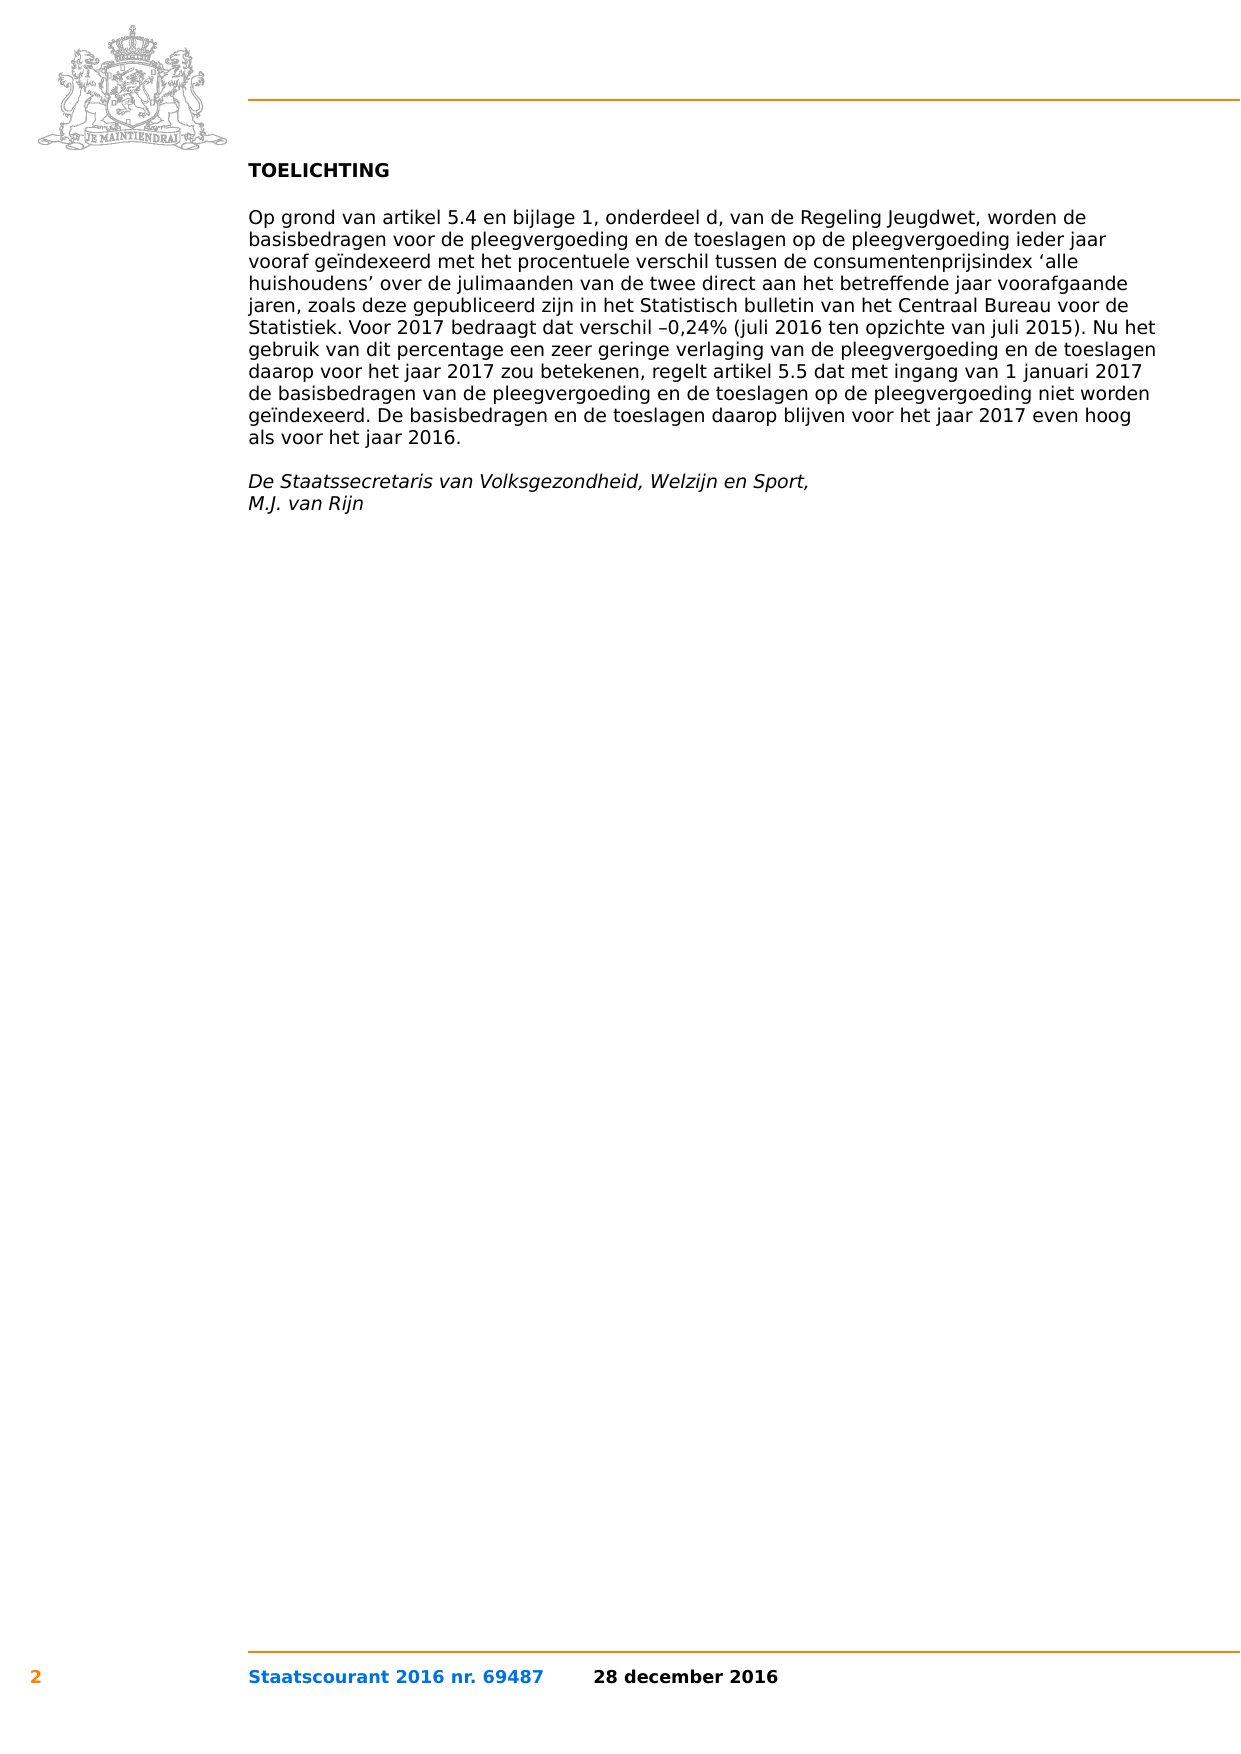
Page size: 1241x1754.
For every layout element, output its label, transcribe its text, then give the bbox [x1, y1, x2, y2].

picture [38, 25, 227, 150]
subtitle TOELICHTING [248, 160, 1163, 182]
text De Staatssecretaris van Volksgezondheid, Welzijn en Sport, M.J. van Rijn [248, 471, 1163, 514]
text Op grond van artikel 5.4 en bijlage 1, onderdeel d, van de Regeling Jeugdwet, worden de basisbedragen voor de pleegvergoeding en de toeslagen op de pleegvergoeding ieder jaar vooraf geïndexeerd met het procentuele verschil tussen de consumentenprijsindex ‘alle huishoudens’ over de julimaanden van de twee direct aan het betreffende jaar voorafgaande jaren, zoals deze gepubliceerd zijn in het Statistisch bulletin van het Centraal Bureau voor de Statistiek. Voor 2017 bedraagt dat verschil –0,24% (juli 2016 ten opzichte van juli 2015). Nu het gebruik van dit percentage een zeer geringe verlaging van de pleegvergoeding en de toeslagen daarop voor het jaar 2017 zou betekenen, regelt artikel 5.5 dat met ingang van 1 januari 2017 de basisbedragen van de pleegvergoeding en de toeslagen op de pleegvergoeding niet worden geïndexeerd. De basisbedragen en de toeslagen daarop blijven voor het jaar 2017 even hoog als voor het jaar 2016. [248, 207, 1163, 449]
